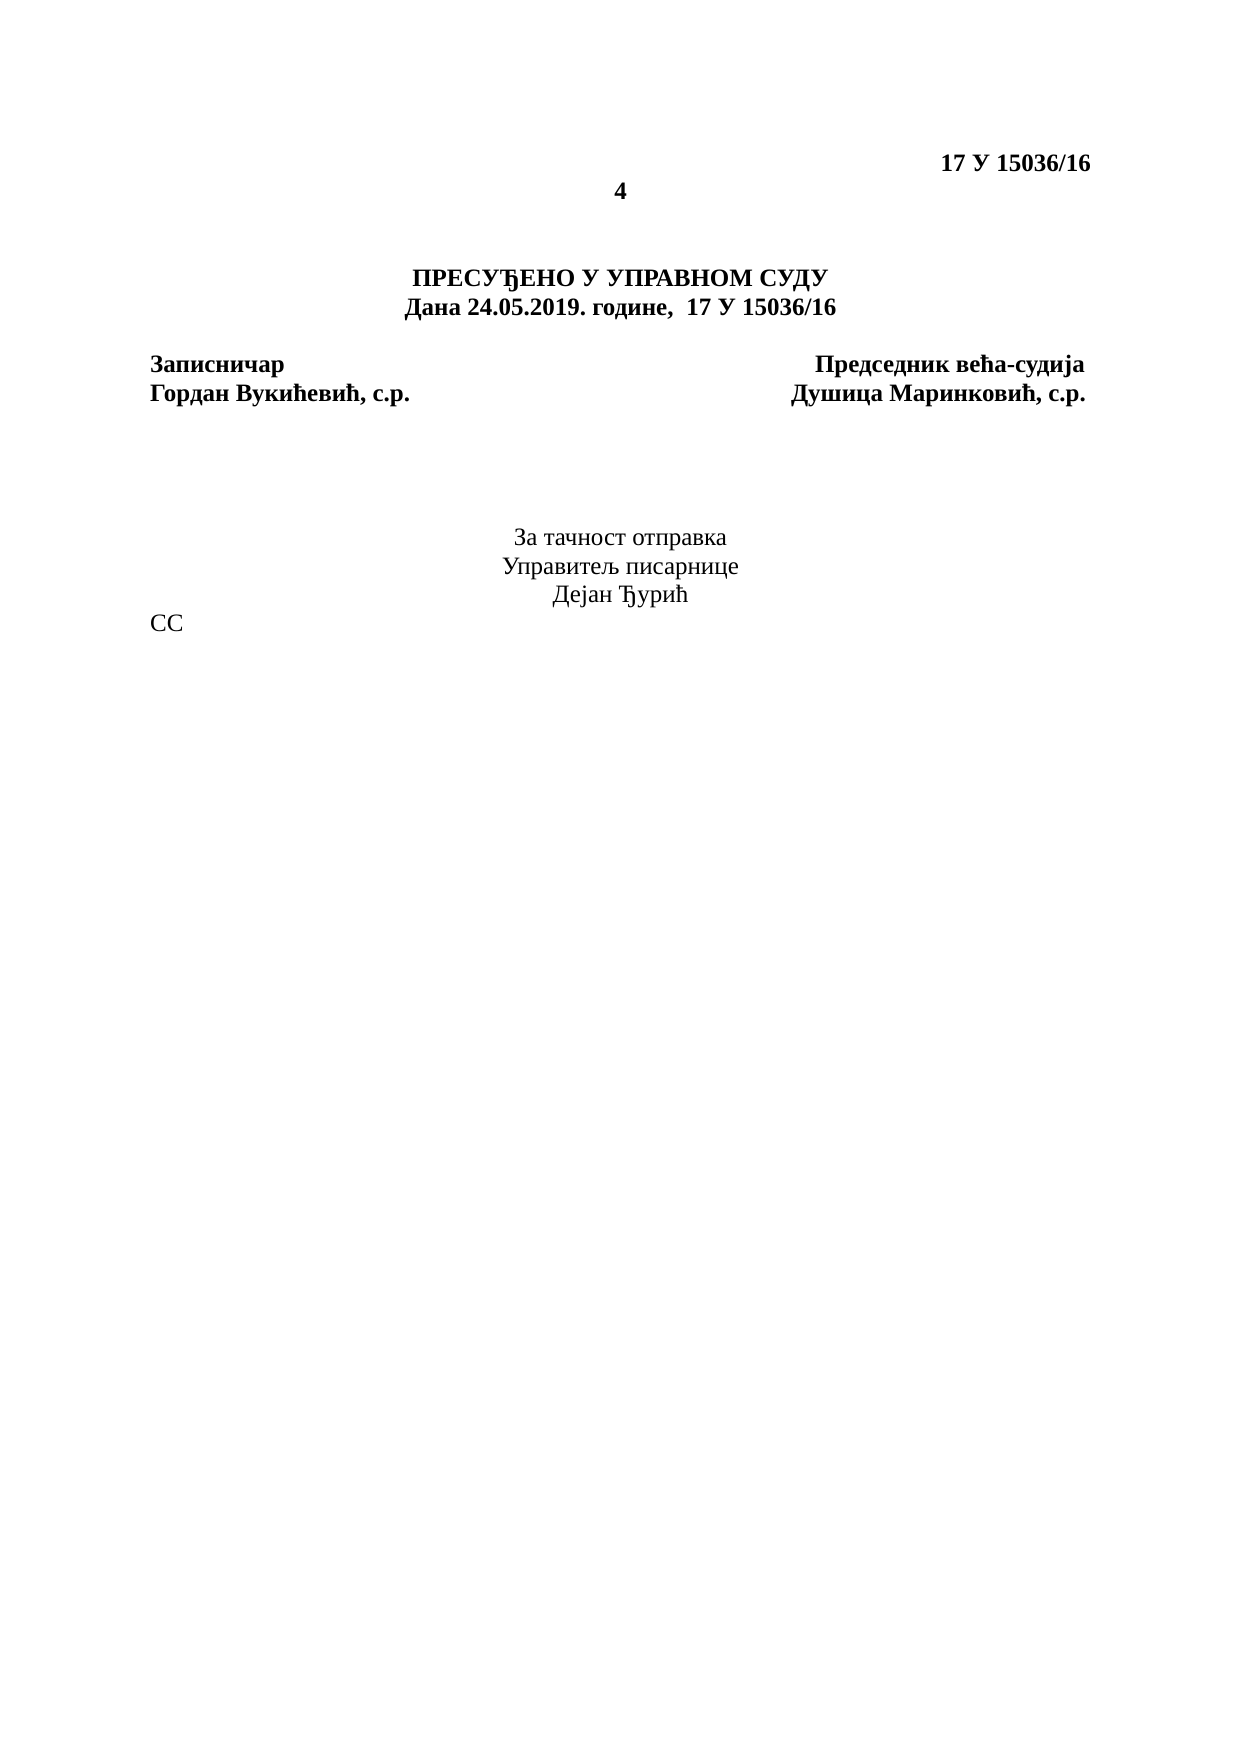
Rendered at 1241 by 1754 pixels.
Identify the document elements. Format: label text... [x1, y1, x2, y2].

text СС [150, 608, 1091, 637]
text Записничар Председник већа-судија [150, 349, 1091, 378]
text За тачност отправка [150, 522, 1091, 551]
text Дејан Ђурић [150, 579, 1091, 608]
text Дана 24.05.2019. године, 17 У 15036/16 [150, 292, 1091, 321]
text ПРЕСУЂЕНО У УПРАВНОМ СУДУ [150, 263, 1091, 292]
text Гордан Вукићевић, с.р. Душица Маринковић, с.р. [150, 378, 1091, 407]
text Управитељ писарнице [150, 551, 1091, 579]
